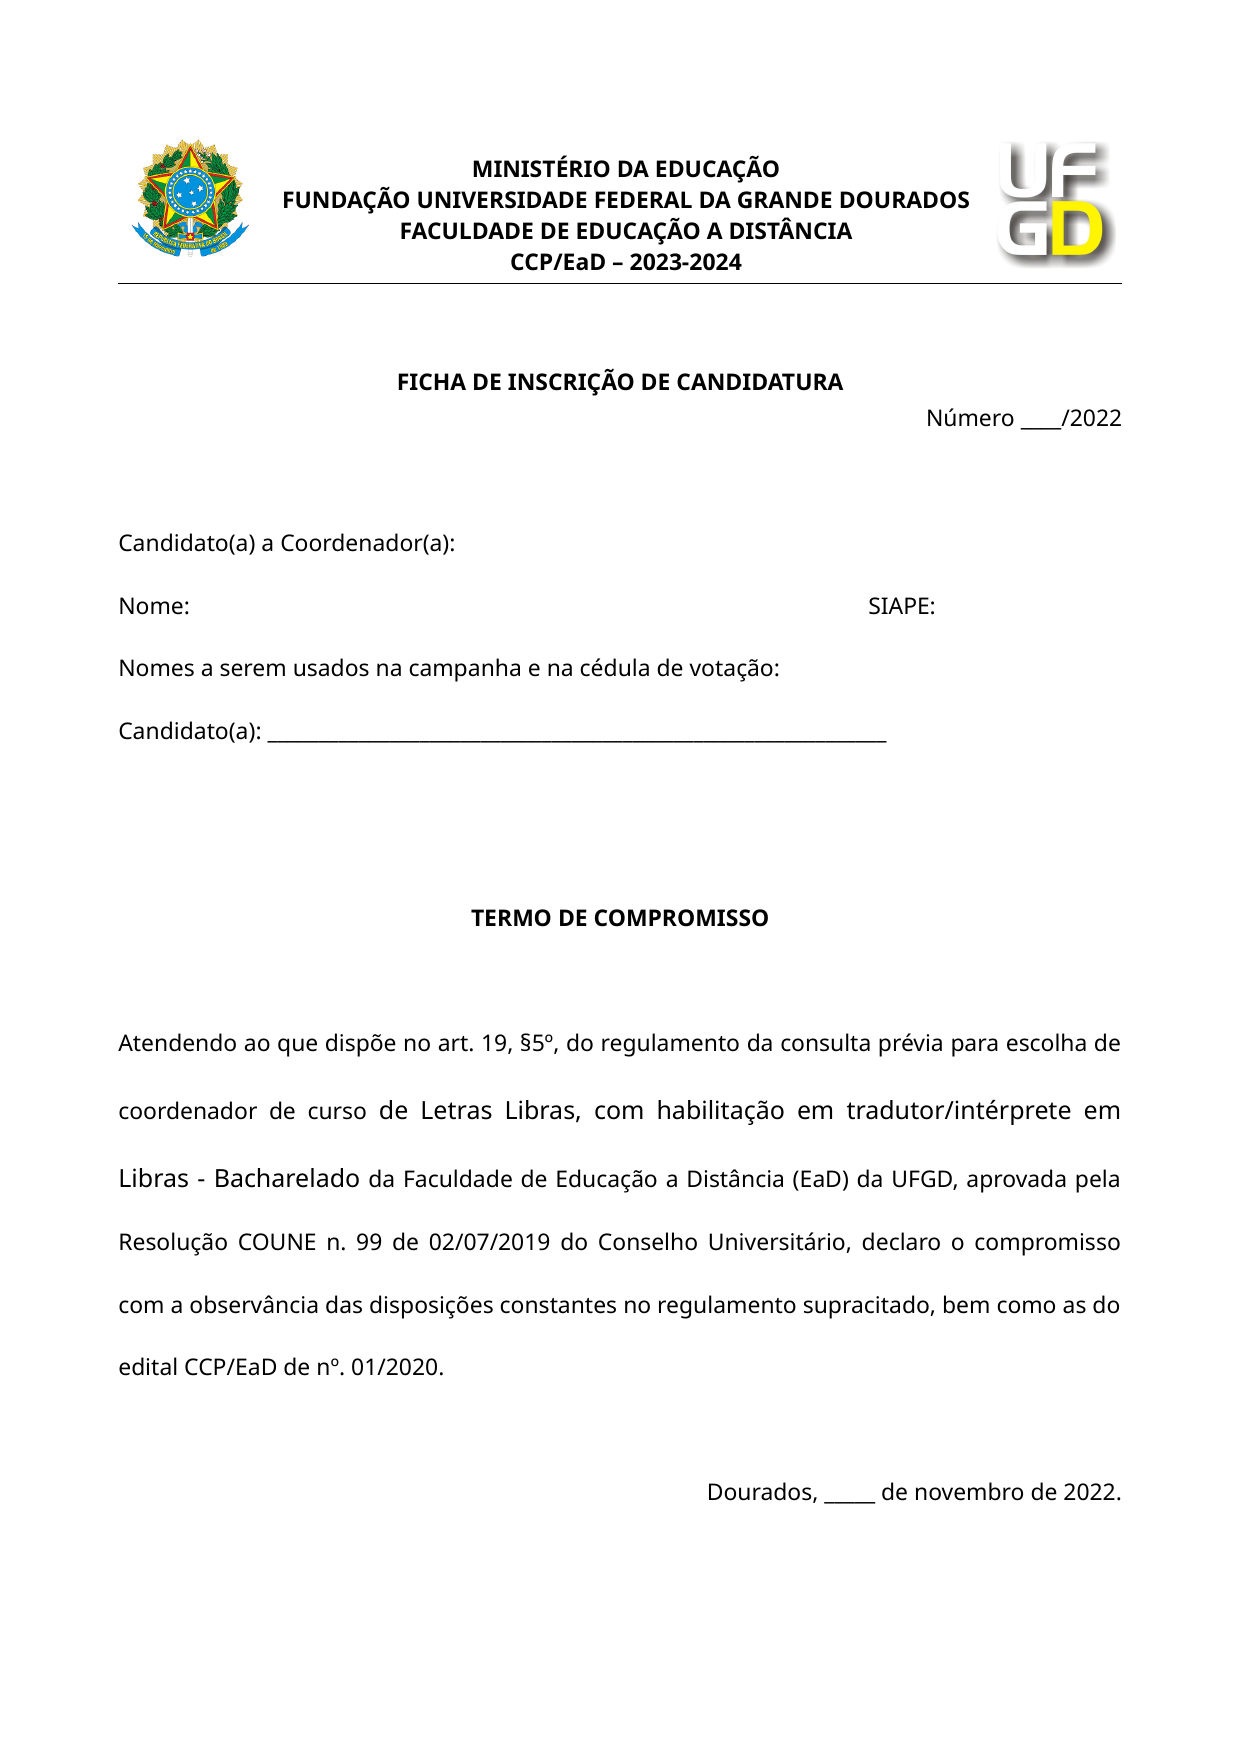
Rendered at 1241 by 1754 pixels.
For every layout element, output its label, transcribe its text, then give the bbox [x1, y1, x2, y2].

picture [127, 136, 253, 260]
text Nomes a serem usados na campanha e na cédula de votação: [118, 652, 1122, 683]
text TERMO DE COMPROMISSO [118, 902, 1122, 933]
text Candidato(a) a Coordenador(a): [118, 527, 1122, 558]
text Dourados, _____ de novembro de 2022. [118, 1476, 1122, 1507]
text Nome: SIAPE: [118, 590, 1122, 621]
picture [993, 141, 1117, 269]
text FICHA DE INSCRIÇÃO DE CANDIDATURA [118, 366, 1122, 398]
text Número ____/2022 [118, 402, 1122, 433]
text Atendendo ao que dispõe no art. 19, §5º, do regulamento da consulta prévia para escolha de coordenador de curso de Letras Libras, com habilitação em tradutor/intérprete em Libras - Bacharelado da Faculdade de Educação a Distância (EaD) da UFGD, aprovada pela Resolução COUNE n. 99 de 02/07/2019 do Conselho Universitário, declaro o compromisso com a observância das disposições constantes no regulamento supracitado, bem como as do edital CCP/EaD de nº. 01/2020. [118, 1027, 1122, 1382]
text Candidato(a): _____________________________________________________________ [118, 715, 1122, 746]
